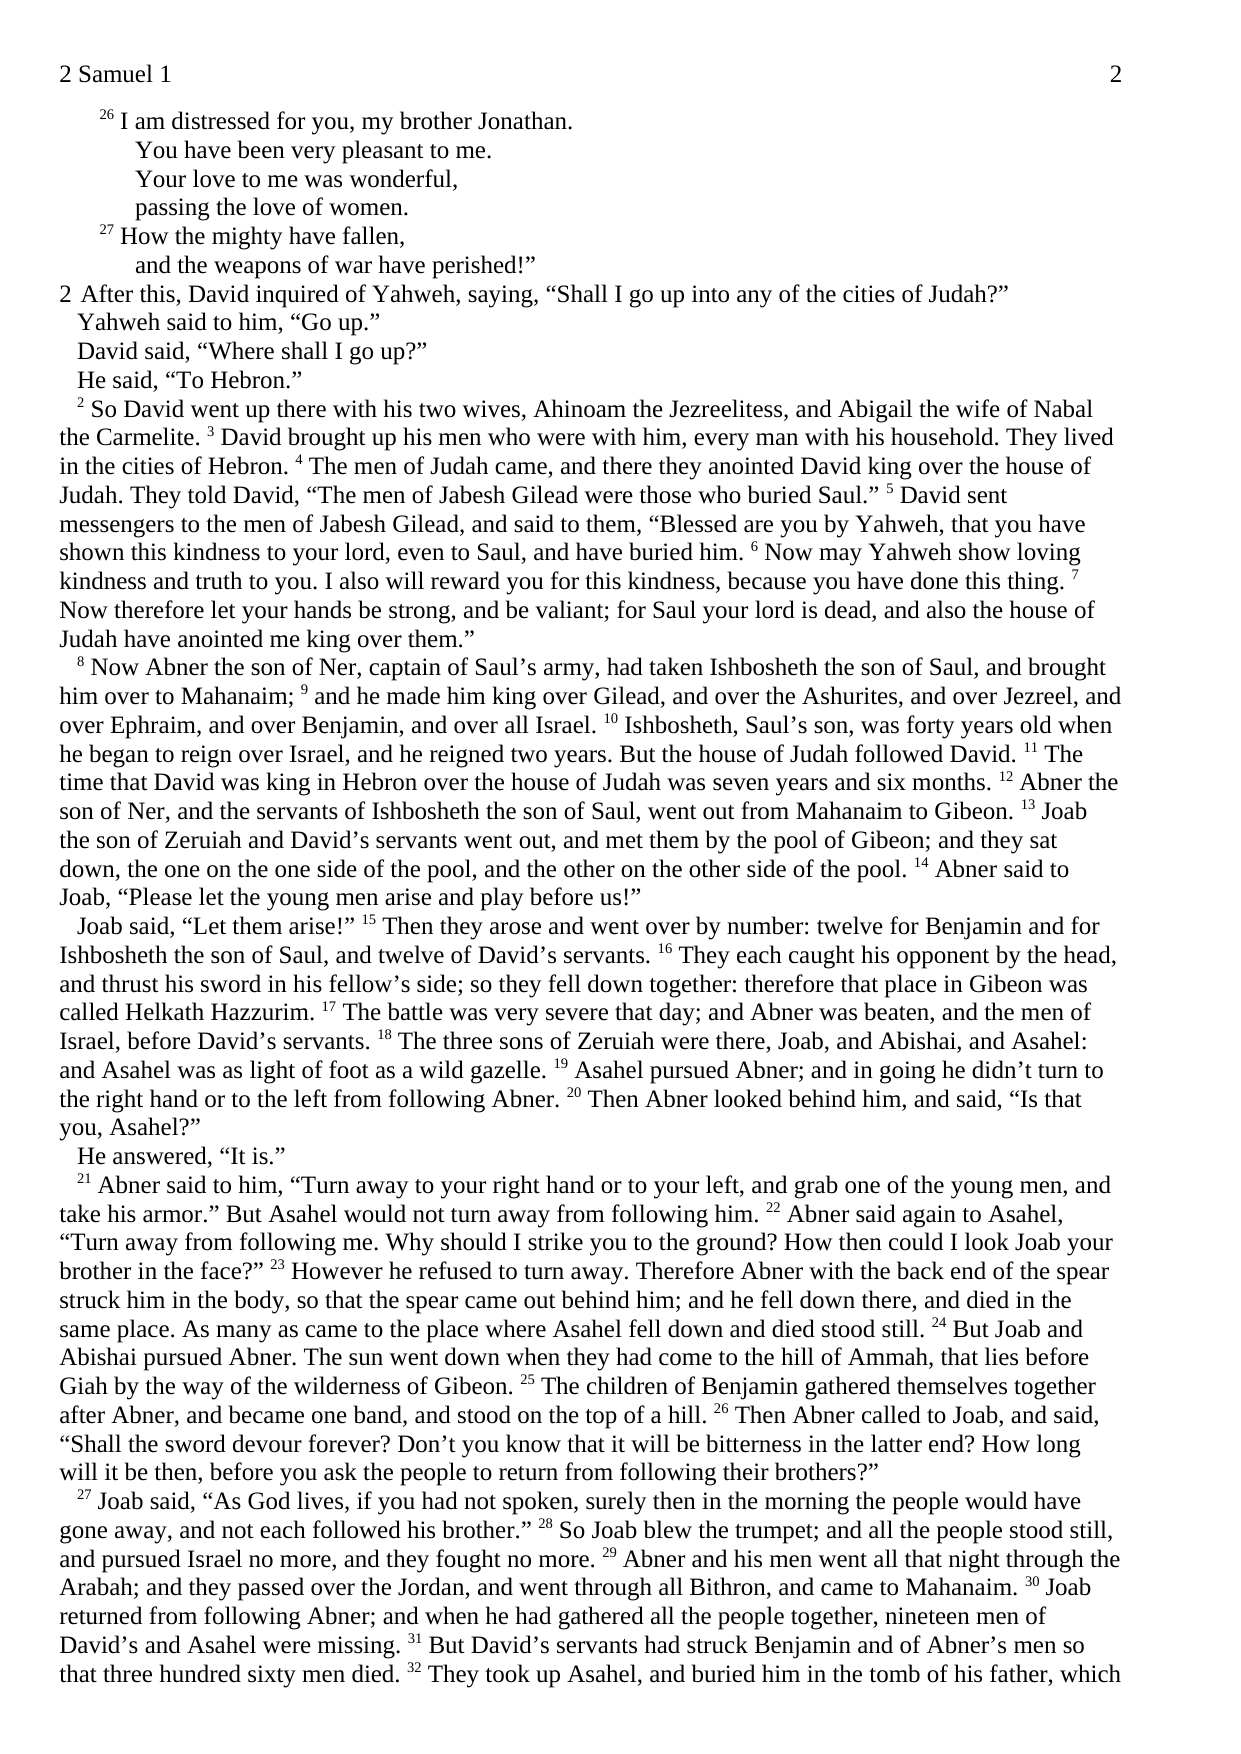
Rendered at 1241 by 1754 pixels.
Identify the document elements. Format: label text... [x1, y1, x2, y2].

text 2After this, David inquired of Yahweh, saying, “Shall I go up into any of the cities of Judah?” [59, 279, 1122, 307]
text You have been very pleasant to me. [135, 135, 1122, 164]
text He said, “To Hebron.” [59, 365, 1122, 394]
text He answered, “It is.” [59, 1141, 1122, 1170]
text 27 Joab said, “As God lives, if you had not spoken, surely then in the morning the people would have gone away, and not each followed his brother.” 28 So Joab blew the trumpet; and all the people stood still, and pursued Israel no more, and they fought no more. 29 Abner and his men went all that night through the Arabah; and they passed over the Jordan, and went through all Bithron, and came to Mahanaim. 30 Joab returned from following Abner; and when he had gathered all the people together, nineteen men of David’s and Asahel were missing. 31 But David’s servants had struck Benjamin and of Abner’s men so that three hundred sixty men died. 32 They took up Asahel, and buried him in the tomb of his father, which [59, 1486, 1122, 1687]
text and the weapons of war have perished!” [135, 250, 1122, 279]
text Yahweh said to him, “Go up.” [59, 307, 1122, 336]
text 21 Abner said to him, “Turn away to your right hand or to your left, and grab one of the young men, and take his armor.” But Asahel would not turn away from following him. 22 Abner said again to Asahel, “Turn away from following me. Why should I strike you to the ground? How then could I look Joab your brother in the face?” 23 However he refused to turn away. Therefore Abner with the back end of the spear struck him in the body, so that the spear came out behind him; and he fell down there, and died in the same place. As many as came to the place where Asahel fell down and died stood still. 24 But Joab and Abishai pursued Abner. The sun went down when they had come to the hill of Ammah, that lies before Giah by the way of the wilderness of Gibeon. 25 The children of Benjamin gathered themselves together after Abner, and became one band, and stood on the top of a hill. 26 Then Abner called to Joab, and said, “Shall the sword devour forever? Don’t you know that it will be bitterness in the latter end? How long will it be then, before you ask the people to return from following their brothers?” [59, 1170, 1122, 1486]
text Joab said, “Let them arise!” 15 Then they arose and went over by number: twelve for Benjamin and for Ishbosheth the son of Saul, and twelve of David’s servants. 16 They each caught his opponent by the head, and thrust his sword in his fellow’s side; so they fell down together: therefore that place in Gibeon was called Helkath Hazzurim. 17 The battle was very severe that day; and Abner was beaten, and the men of Israel, before David’s servants. 18 The three sons of Zeruiah were there, Joab, and Abishai, and Asahel: and Asahel was as light of foot as a wild gazelle. 19 Asahel pursued Abner; and in going he didn’t turn to the right hand or to the left from following Abner. 20 Then Abner looked behind him, and said, “Is that you, Asahel?” [59, 911, 1122, 1141]
text 26 I am distressed for you, my brother Jonathan. [99, 106, 1122, 135]
text passing the love of women. [135, 192, 1122, 221]
text 8 Now Abner the son of Ner, captain of Saul’s army, had taken Ishbosheth the son of Saul, and brought him over to Mahanaim; 9 and he made him king over Gilead, and over the Ashurites, and over Jezreel, and over Ephraim, and over Benjamin, and over all Israel. 10 Ishbosheth, Saul’s son, was forty years old when he began to reign over Israel, and he reigned two years. But the house of Judah followed David. 11 The time that David was king in Hebron over the house of Judah was seven years and six months. 12 Abner the son of Ner, and the servants of Ishbosheth the son of Saul, went out from Mahanaim to Gibeon. 13 Joab the son of Zeruiah and David’s servants went out, and met them by the pool of Gibeon; and they sat down, the one on the one side of the pool, and the other on the other side of the pool. 14 Abner said to Joab, “Please let the young men arise and play before us!” [59, 652, 1122, 911]
text David said, “Where shall I go up?” [59, 336, 1122, 365]
text Your love to me was wonderful, [135, 164, 1122, 192]
text 27 How the mighty have fallen, [99, 221, 1122, 250]
text 2 So David went up there with his two wives, Ahinoam the Jezreelitess, and Abigail the wife of Nabal the Carmelite. 3 David brought up his men who were with him, every man with his household. They lived in the cities of Hebron. 4 The men of Judah came, and there they anointed David king over the house of Judah. They told David, “The men of Jabesh Gilead were those who buried Saul.” 5 David sent messengers to the men of Jabesh Gilead, and said to them, “Blessed are you by Yahweh, that you have shown this kindness to your lord, even to Saul, and have buried him. 6 Now may Yahweh show loving kindness and truth to you. I also will reward you for this kindness, because you have done this thing. 7 Now therefore let your hands be strong, and be valiant; for Saul your lord is dead, and also the house of Judah have anointed me king over them.” [59, 394, 1122, 652]
